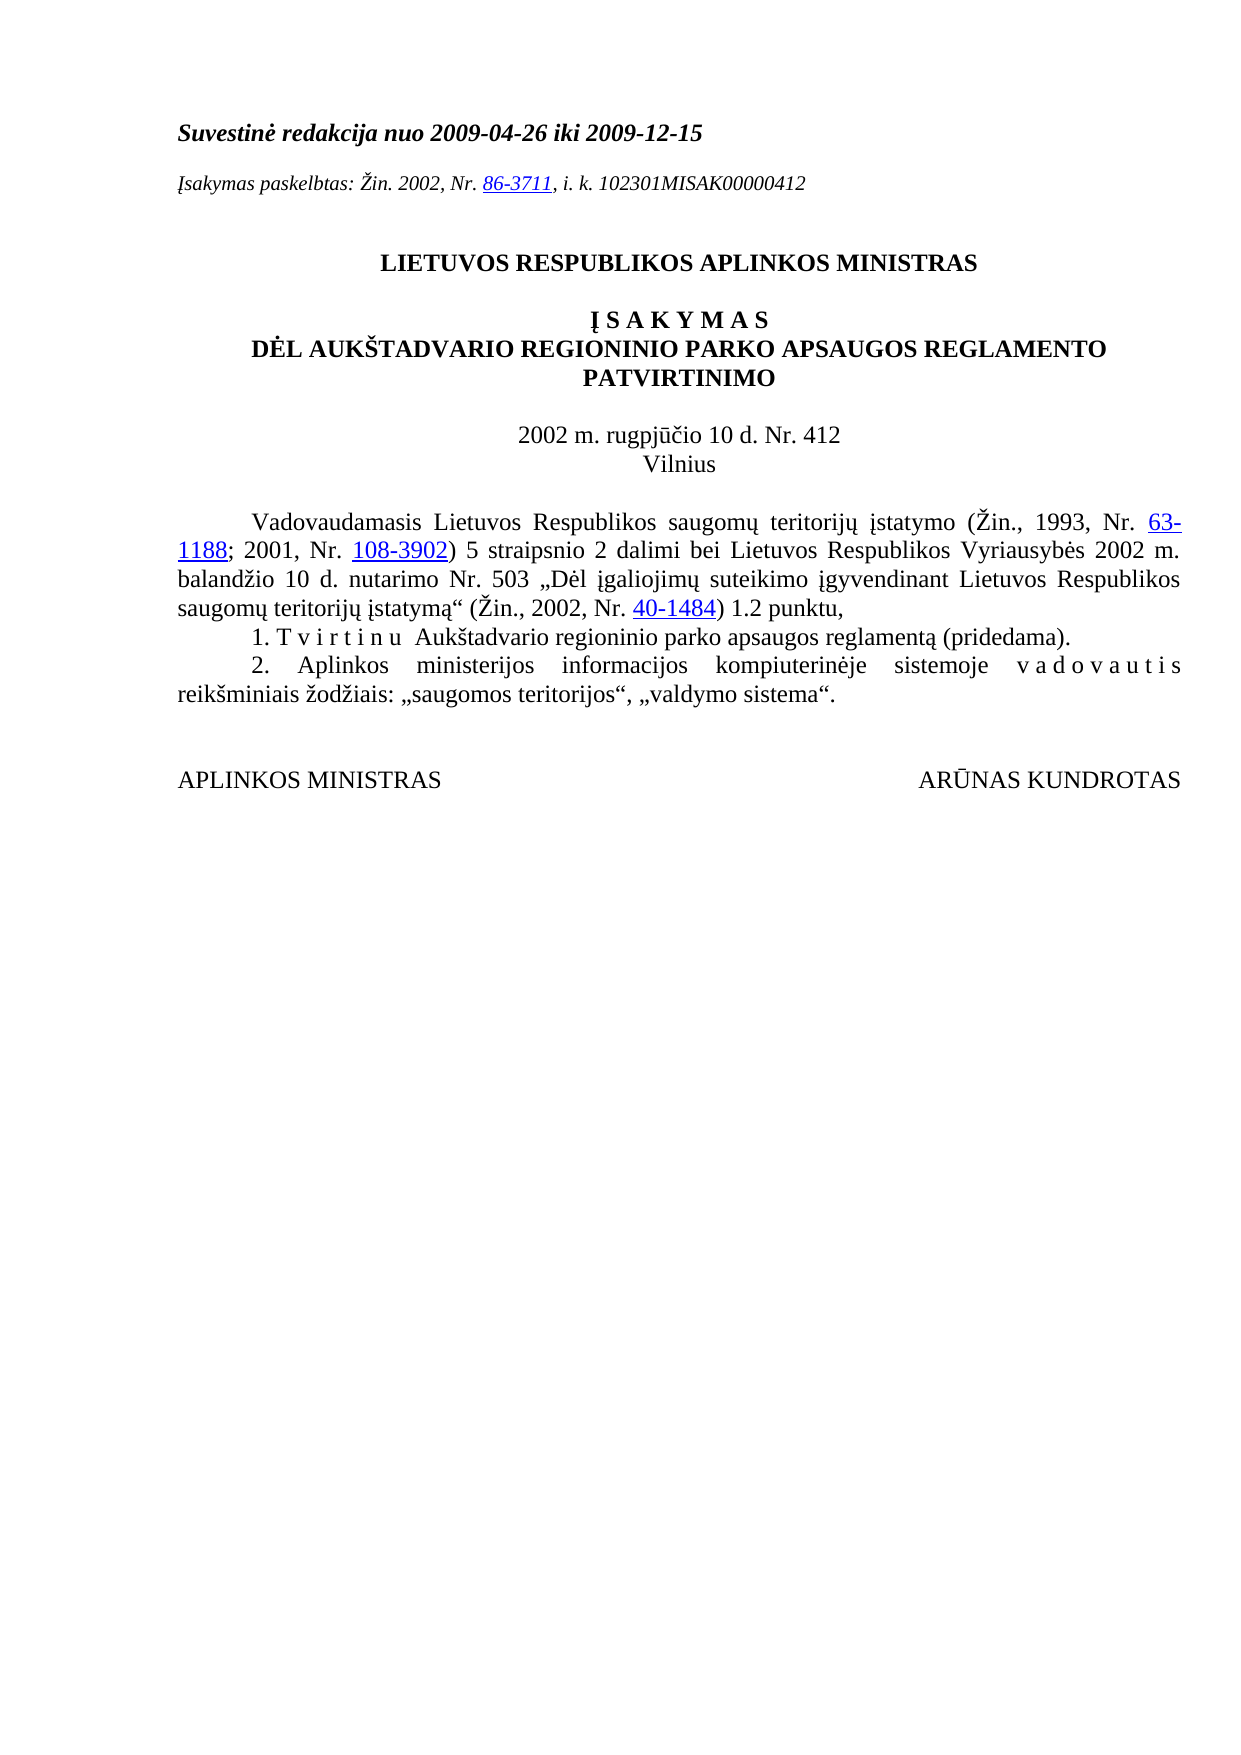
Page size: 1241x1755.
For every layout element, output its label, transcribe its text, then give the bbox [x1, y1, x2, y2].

text 2. Aplinkos ministerijos informacijos kompiuterinėje sistemoje vadovautis reikšminiais žodžiais: „saugomos teritorijos“, „valdymo sistema“. [177, 650, 1181, 708]
text Į S A K Y M A S [177, 305, 1181, 334]
text Įsakymas paskelbtas: Žin. 2002, Nr. 86-3711, i. k. 102301MISAK00000412 [177, 171, 1181, 195]
text 1. Tvirtinu Aukštadvario regioninio parko apsaugos reglamentą (pridedama). [177, 622, 1181, 650]
text LIETUVOS RESPUBLIKOS APLINKOS MINISTRAS [177, 248, 1181, 277]
text 2002 m. rugpjūčio 10 d. Nr. 412 [177, 420, 1181, 449]
text Suvestinė redakcija nuo 2009-04-26 iki 2009-12-15 [177, 118, 1181, 147]
text Vilnius [177, 449, 1181, 478]
text APLINKOS MINISTRAS ARŪNAS KUNDROTAS [177, 765, 1181, 794]
text DĖL AUKŠTADVARIO REGIONINIO PARKO APSAUGOS REGLAMENTO PATVIRTINIMO [177, 334, 1181, 392]
text Vadovaudamasis Lietuvos Respublikos saugomų teritorijų įstatymo (Žin., 1993, Nr. 63-1188; 2001, Nr. 108-3902) 5 straipsnio 2 dalimi bei Lietuvos Respublikos Vyriausybės 2002 m. balandžio 10 d. nutarimo Nr. 503 „Dėl įgaliojimų suteikimo įgyvendinant Lietuvos Respublikos saugomų teritorijų įstatymą“ (Žin., 2002, Nr. 40-1484) 1.2 punktu, [177, 507, 1181, 622]
